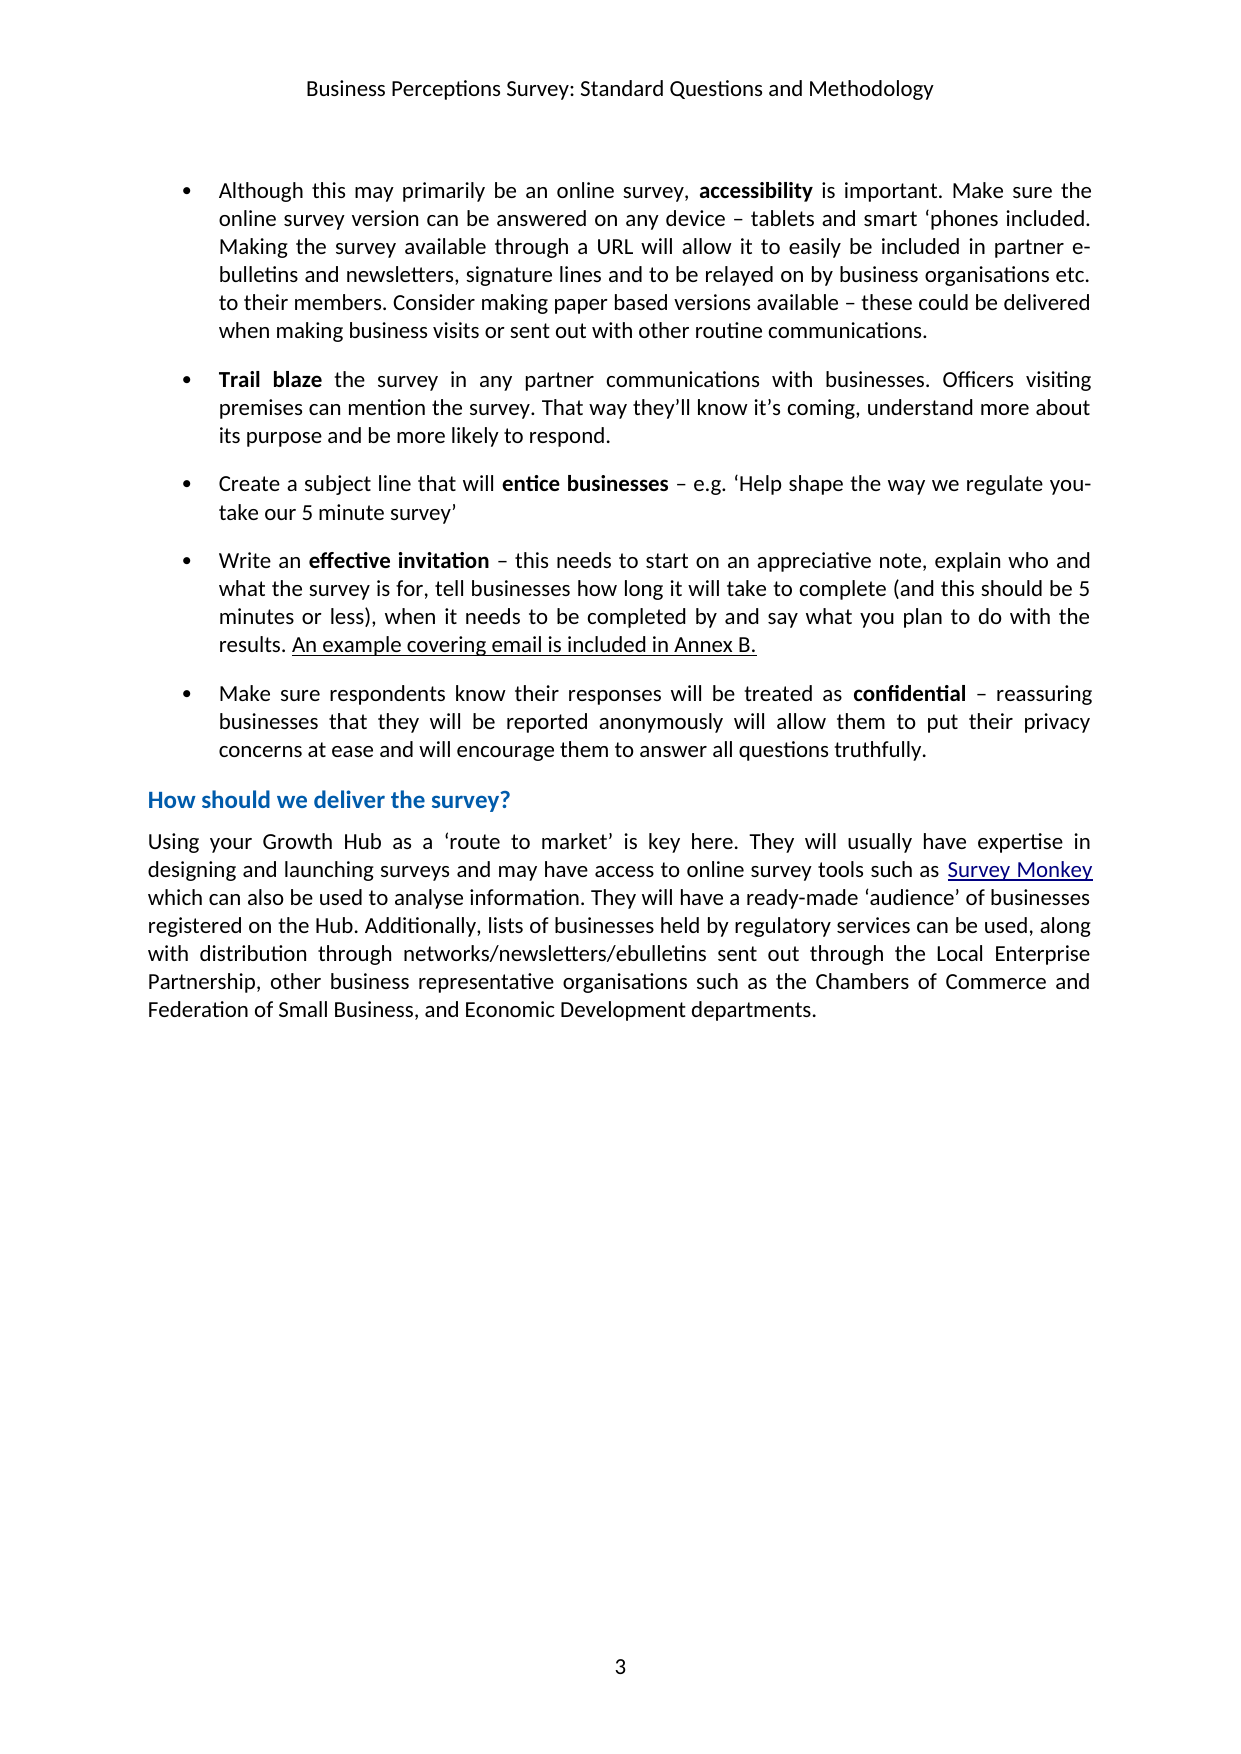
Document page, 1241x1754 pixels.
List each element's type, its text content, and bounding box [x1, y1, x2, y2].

text Using your Growth Hub as a ‘route to market’ is key here. They will usually have expertise in designing and launching surveys and may have access to online survey tools such as Survey Monkey which can also be used to analyse information. They will have a ready-made ‘audience’ of businesses registered on the Hub. Additionally, lists of businesses held by regulatory services can be used, along with distribution through networks/newsletters/ebulletins sent out through the Local Enterprise Partnership, other business representative organisations such as the Chambers of Commerce and Federation of Small Business, and Economic Development departments. [148, 827, 1092, 1023]
list Make sure respondents know their responses will be treated as confidential – reassuring businesses that they will be reported anonymously will allow them to put their privacy concerns at ease and will encourage them to answer all questions truthfully. [183, 679, 1092, 763]
list Write an effective invitation – this needs to start on an appreciative note, explain who and what the survey is for, tell businesses how long it will take to complete (and this should be 5 minutes or less), when it needs to be completed by and say what you plan to do with the results. An example covering email is included in Annex B. [183, 546, 1092, 658]
list Although this may primarily be an online survey, accessibility is important. Make sure the online survey version can be answered on any device – tablets and smart ‘phones included. Making the survey available through a URL will allow it to easily be included in partner e-bulletins and newsletters, signature lines and to be relayed on by business organisations etc. to their members. Consider making paper based versions available – these could be delivered when making business visits or sent out with other routine communications. [183, 176, 1092, 344]
list Create a subject line that will entice businesses – e.g. ‘Help shape the way we regulate you- take our 5 minute survey’ [183, 469, 1092, 526]
list Trail blaze the survey in any partner communications with businesses. Officers visiting premises can mention the survey. That way they’ll know it’s coming, understand more about its purpose and be more likely to respond. [183, 365, 1092, 449]
text How should we deliver the survey? [148, 784, 1092, 815]
